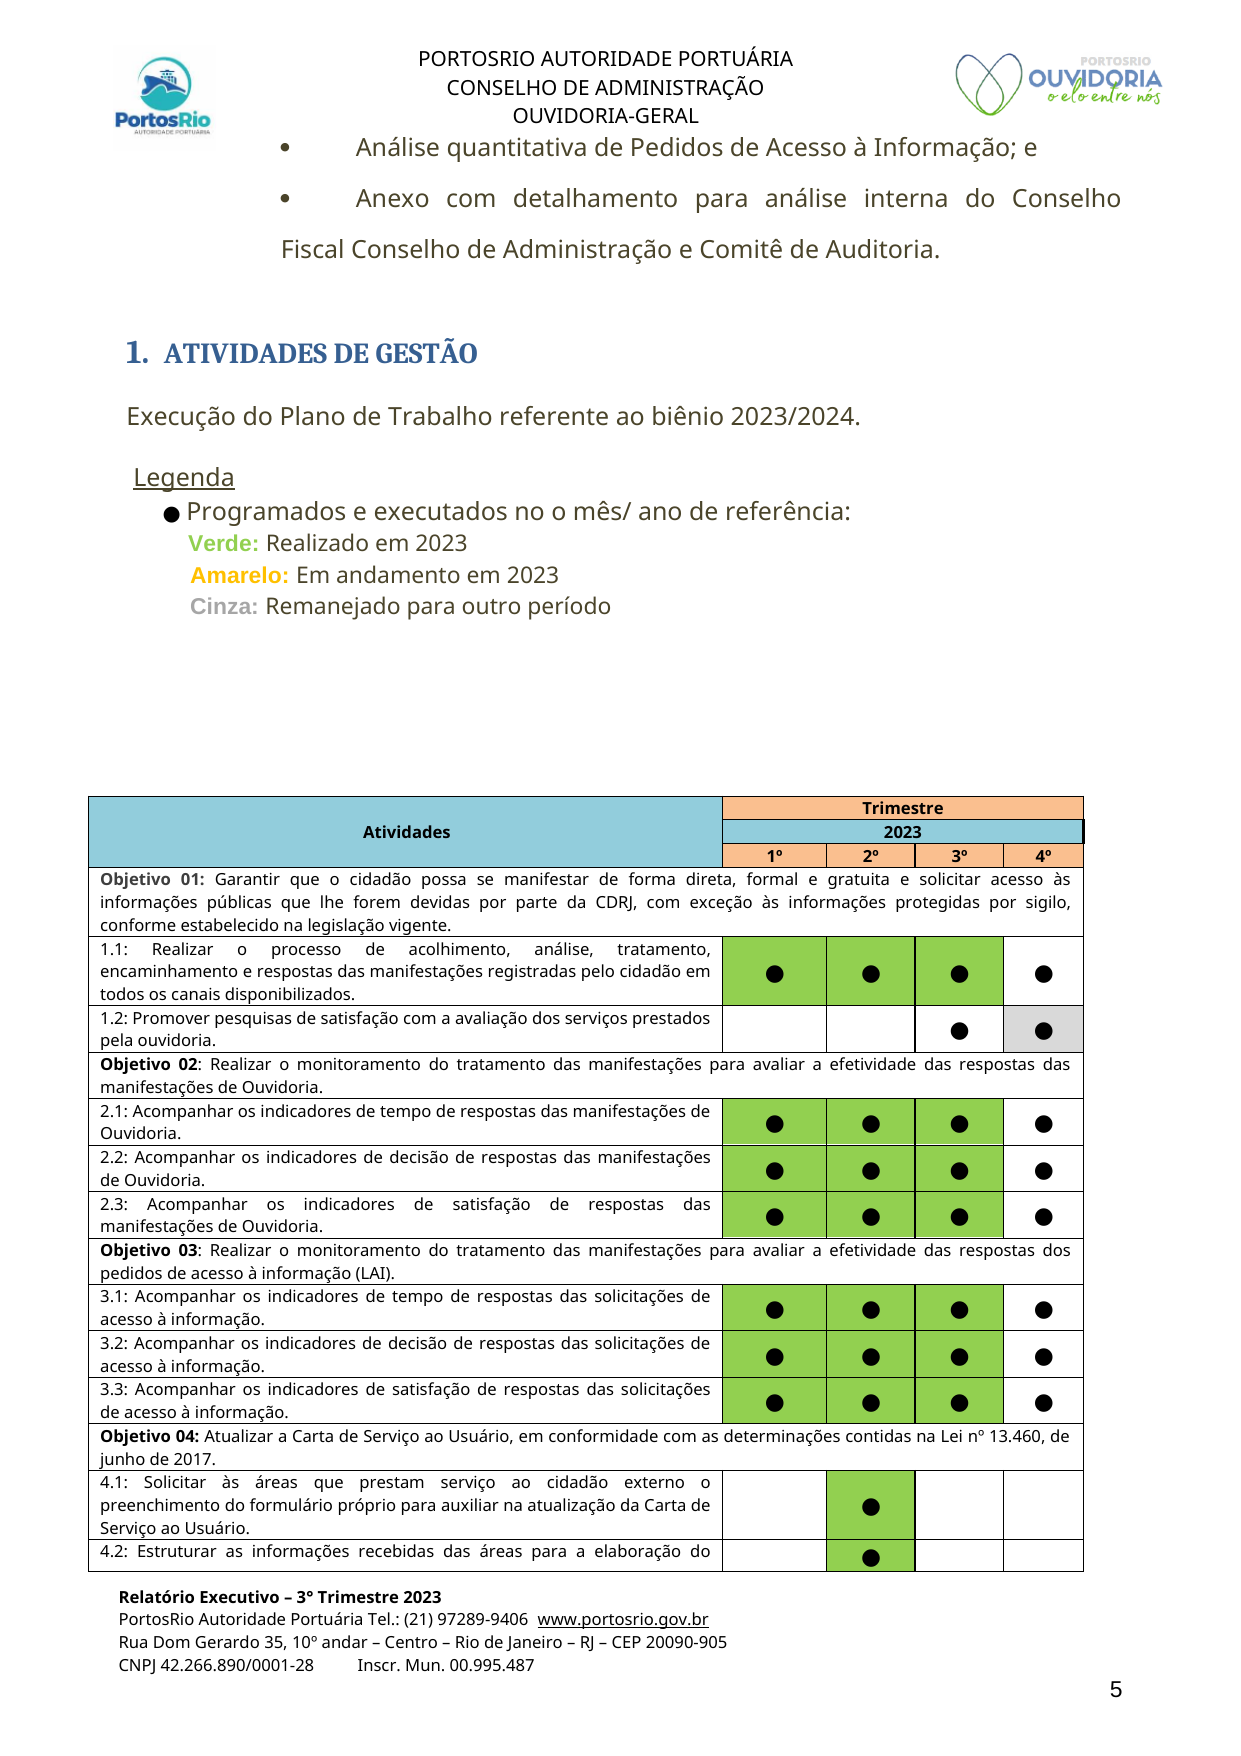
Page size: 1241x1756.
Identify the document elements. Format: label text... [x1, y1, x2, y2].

table_cell Objetivo 03: Realizar o monitoramento do tratamento das manifestações para avaliar a efetividade das respostas dos pedidos de acesso à informação (LAI). [89, 1239, 1083, 1284]
table_cell 2023 [723, 820, 1082, 843]
table_cell ● [916, 1285, 1003, 1330]
table_cell [723, 1471, 826, 1539]
table_cell 1.2: Promover pesquisas de satisfação com a avaliação dos serviços prestados pela ouvidoria. [89, 1006, 722, 1052]
table_cell ● [916, 1006, 1003, 1052]
table_cell ● [827, 1099, 914, 1144]
table_cell ● [1004, 1006, 1083, 1052]
table_cell ● [1004, 1331, 1083, 1377]
table_cell ● [723, 1146, 826, 1191]
table_cell ● [827, 1192, 914, 1237]
table_cell ● [723, 1099, 826, 1144]
table_cell ● [916, 1146, 1003, 1191]
table_cell ● [827, 1540, 914, 1571]
text Cinza: Remanejado para outro período [177, 590, 1122, 621]
table_cell ● [827, 937, 914, 1005]
table_cell ● [1004, 1099, 1083, 1144]
table_cell 3º [916, 844, 1003, 867]
table_cell ● [916, 1378, 1003, 1423]
table_cell ● [1004, 1378, 1083, 1423]
list Anexo com detalhamento para análise interna do Conselho Fiscal Conselho de Administração e Comitê de Auditoria. [281, 181, 1122, 266]
table_cell [827, 1006, 914, 1052]
table_cell [916, 1471, 1003, 1539]
table_cell ● [827, 1471, 914, 1539]
table_cell ● [1004, 937, 1083, 1005]
table_cell 3.2: Acompanhar os indicadores de decisão de respostas das solicitações de acesso à informação. [89, 1331, 722, 1377]
table_cell 2º [827, 844, 914, 867]
table_cell Objetivo 04: Atualizar a Carta de Serviço ao Usuário, em conformidade com as determinações contidas na Lei nº 13.460, de junho de 2017. [89, 1424, 1083, 1470]
table_cell 2.2: Acompanhar os indicadores de decisão de respostas das manifestações de Ouvidoria. [89, 1146, 722, 1191]
text Execução do Plano de Trabalho referente ao biênio 2023/2024. [89, 399, 1122, 433]
table_cell 2.3: Acompanhar os indicadores de satisfação de respostas das manifestações de Ouvidoria. [89, 1192, 722, 1237]
table_cell ● [916, 1192, 1003, 1237]
text Amarelo: Em andamento em 2023 [177, 558, 1122, 590]
table_cell Objetivo 01: Garantir que o cidadão possa se manifestar de forma direta, formal e gratuita e solicitar acesso às informações públicas que lhe forem devidas por parte da CDRJ, com exceção às informações protegidas por sigilo, conforme estabelecido na legislação vigente. [89, 868, 1083, 936]
table_cell ● [723, 1331, 826, 1377]
table_cell [1004, 1471, 1083, 1539]
list Análise quantitativa de Pedidos de Acesso à Informação; e [281, 130, 1122, 164]
table_cell ● [916, 937, 1003, 1005]
table_cell [1004, 1540, 1083, 1571]
table_cell ● [916, 1331, 1003, 1377]
text Legenda [133, 459, 1122, 493]
text ● Programados e executados no o mês/ ano de referência: [162, 493, 1122, 527]
table_cell 4.1: Solicitar às áreas que prestam serviço ao cidadão externo o preenchimento do formulário próprio para auxiliar na atualização da Carta de Serviço ao Usuário. [89, 1471, 722, 1539]
table_cell ● [723, 1285, 826, 1330]
list ATIVIDADES DE GESTÃO [126, 334, 1122, 372]
table_cell Objetivo 02: Realizar o monitoramento do tratamento das manifestações para avaliar a efetividade das respostas das manifestações de Ouvidoria. [89, 1053, 1083, 1098]
table_cell 4º [1004, 844, 1083, 867]
table_cell [723, 1006, 826, 1052]
table_cell ● [827, 1331, 914, 1377]
table_cell 1º [723, 844, 826, 867]
table_cell 1.1: Realizar o processo de acolhimento, análise, tratamento, encaminhamento e respostas das manifestações registradas pelo cidadão em todos os canais disponibilizados. [89, 937, 722, 1005]
table_cell ● [723, 1192, 826, 1237]
table_cell ● [916, 1099, 1003, 1144]
table_cell ● [1004, 1285, 1083, 1330]
table_header Atividades [89, 797, 722, 867]
table_cell ● [723, 937, 826, 1005]
text Verde: Realizado em 2023 [162, 527, 1122, 558]
table_cell ● [827, 1378, 914, 1423]
table_cell 3.1: Acompanhar os indicadores de tempo de respostas das solicitações de acesso à informação. [89, 1285, 722, 1330]
table_cell [723, 1540, 826, 1571]
table_cell 2.1: Acompanhar os indicadores de tempo de respostas das manifestações de Ouvidoria. [89, 1099, 722, 1144]
table_cell ● [1004, 1146, 1083, 1191]
table_header Trimestre [723, 797, 1083, 819]
table_cell ● [723, 1378, 826, 1423]
table_cell 3.3: Acompanhar os indicadores de satisfação de respostas das solicitações de acesso à informação. [89, 1378, 722, 1423]
table_cell ● [827, 1285, 914, 1330]
table_cell [916, 1540, 1003, 1571]
table_cell 4.2: Estruturar as informações recebidas das áreas para a elaboração do [89, 1540, 722, 1571]
table_cell ● [1004, 1192, 1083, 1237]
table_cell ● [827, 1146, 914, 1191]
